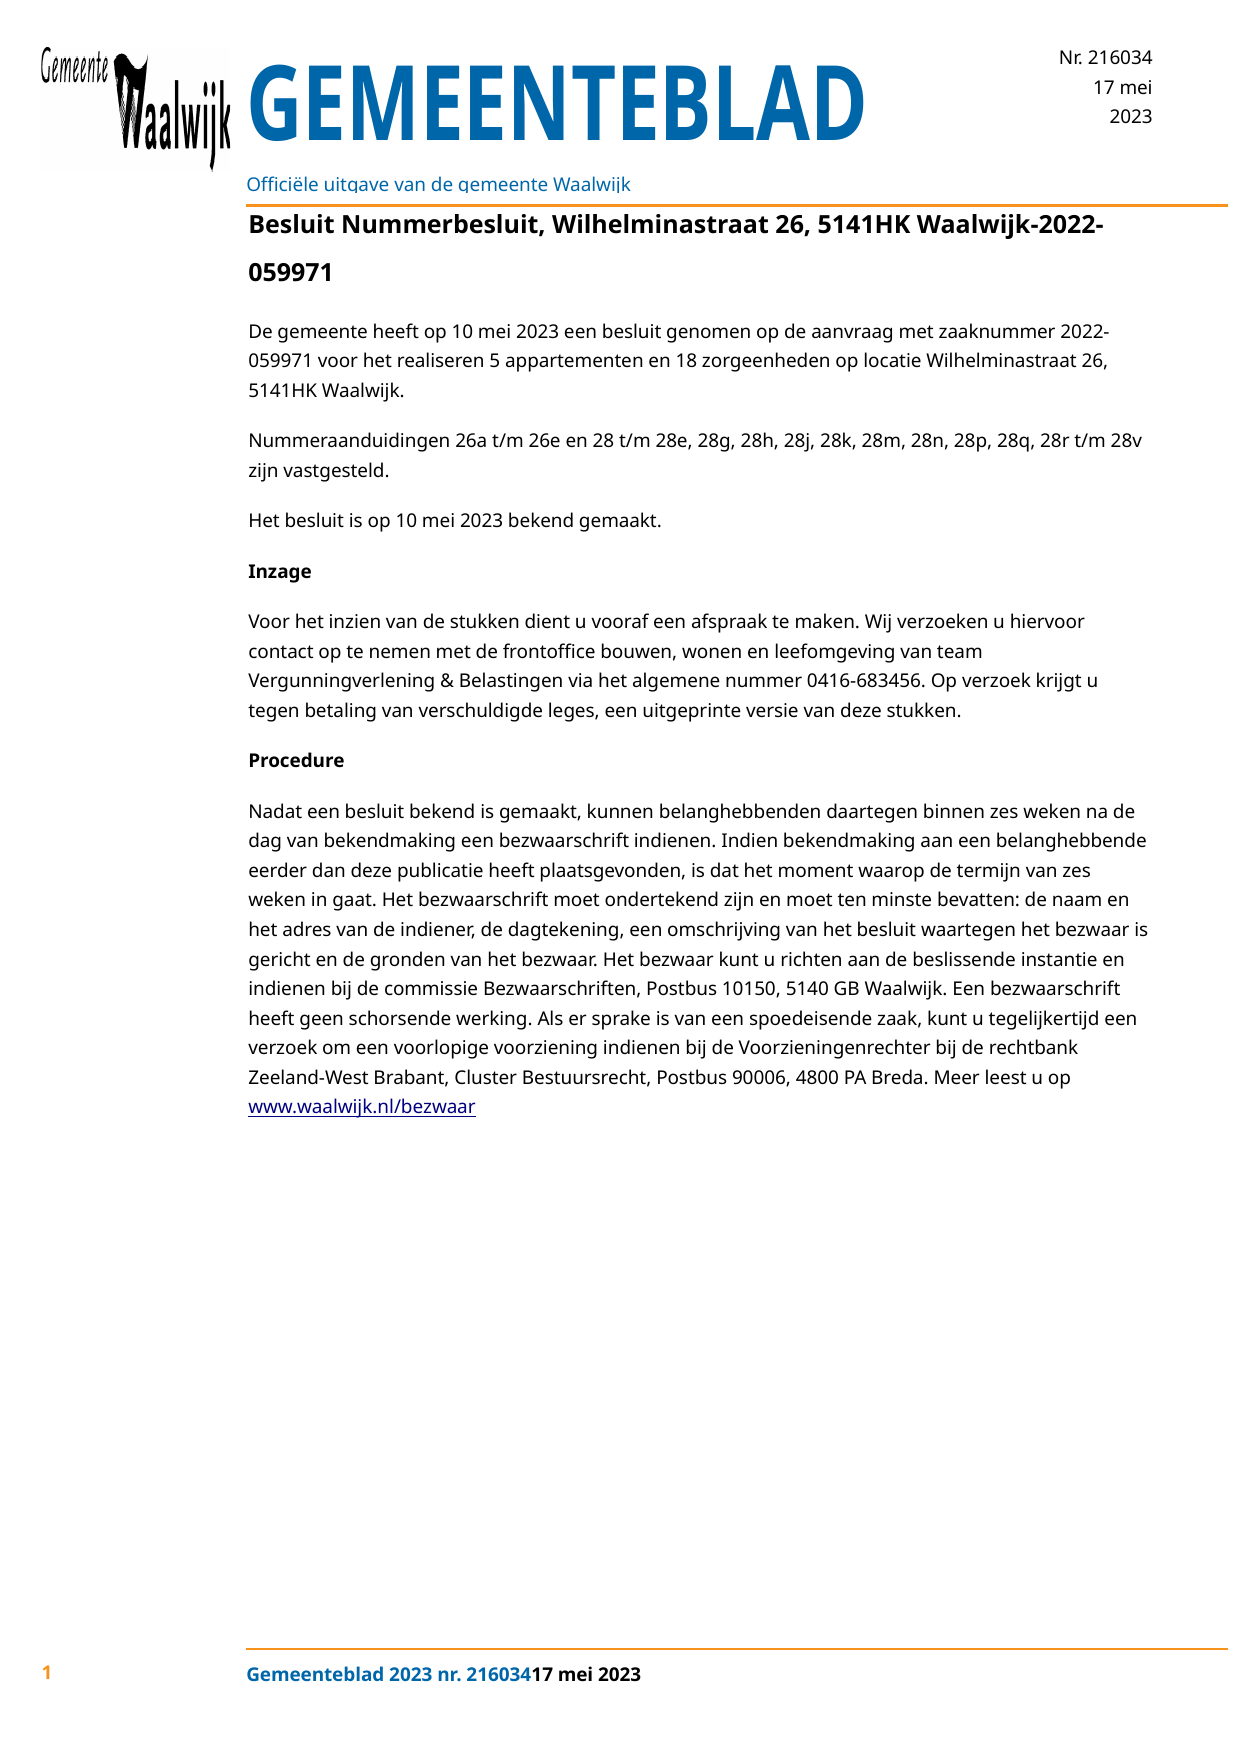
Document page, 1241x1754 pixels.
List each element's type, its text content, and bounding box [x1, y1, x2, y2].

picture [41, 47, 231, 172]
text De gemeente heeft op 10 mei 2023 een besluit genomen op de aanvraag met zaaknummer 2022-059971 voor het realiseren 5 appartementen en 18 zorgeenheden op locatie Wilhelminastraat 26, 5141HK Waalwijk. [248, 318, 1152, 403]
text Nummeraanduidingen 26a t/m 26e en 28 t/m 28e, 28g, 28h, 28j, 28k, 28m, 28n, 28p, 28q, 28r t/m 28v zijn vastgesteld. [248, 427, 1152, 483]
text Het besluit is op 10 mei 2023 bekend gemaakt. [248, 507, 1152, 533]
text Nadat een besluit bekend is gemaakt, kunnen belanghebbenden daartegen binnen zes weken na de dag van bekendmaking een bezwaarschrift indienen. Indien bekendmaking aan een belanghebbende eerder dan deze publicatie heeft plaatsgevonden, is dat het moment waarop de termijn van zes weken in gaat. Het bezwaarschrift moet ondertekend zijn en moet ten minste bevatten: de naam en het adres van de indiener, de dagtekening, een omschrijving van het besluit waartegen het bezwaar is gericht en de gronden van het bezwaar. Het bezwaar kunt u richten aan de beslissende instantie en indienen bij de commissie Bezwaarschriften, Postbus 10150, 5140 GB Waalwijk. Een bezwaarschrift heeft geen schorsende werking. Als er sprake is van een spoedeisende zaak, kunt u tegelijkertijd een verzoek om een voorlopige voorziening indienen bij de Voorzieningenrechter bij de rechtbank Zeeland-West Brabant, Cluster Bestuursrecht, Postbus 90006, 4800 PA Breda. Meer leest u op www.waalwijk.nl/bezwaar [248, 798, 1152, 1119]
text Inzage [248, 558, 1152, 584]
text Voor het inzien van de stukken dient u vooraf een afspraak te maken. Wij verzoeken u hiervoor contact op te nemen met de frontoffice bouwen, wonen en leefomgeving van team Vergunningverlening & Belastingen via het algemene nummer 0416-683456. Op verzoek krijgt u tegen betaling van verschuldigde leges, een uitgeprinte versie van deze stukken. [248, 608, 1152, 723]
text Procedure [248, 747, 1152, 773]
text Besluit Nummerbesluit, Wilhelminastraat 26, 5141HK Waalwijk-2022-059971 [248, 207, 1152, 288]
